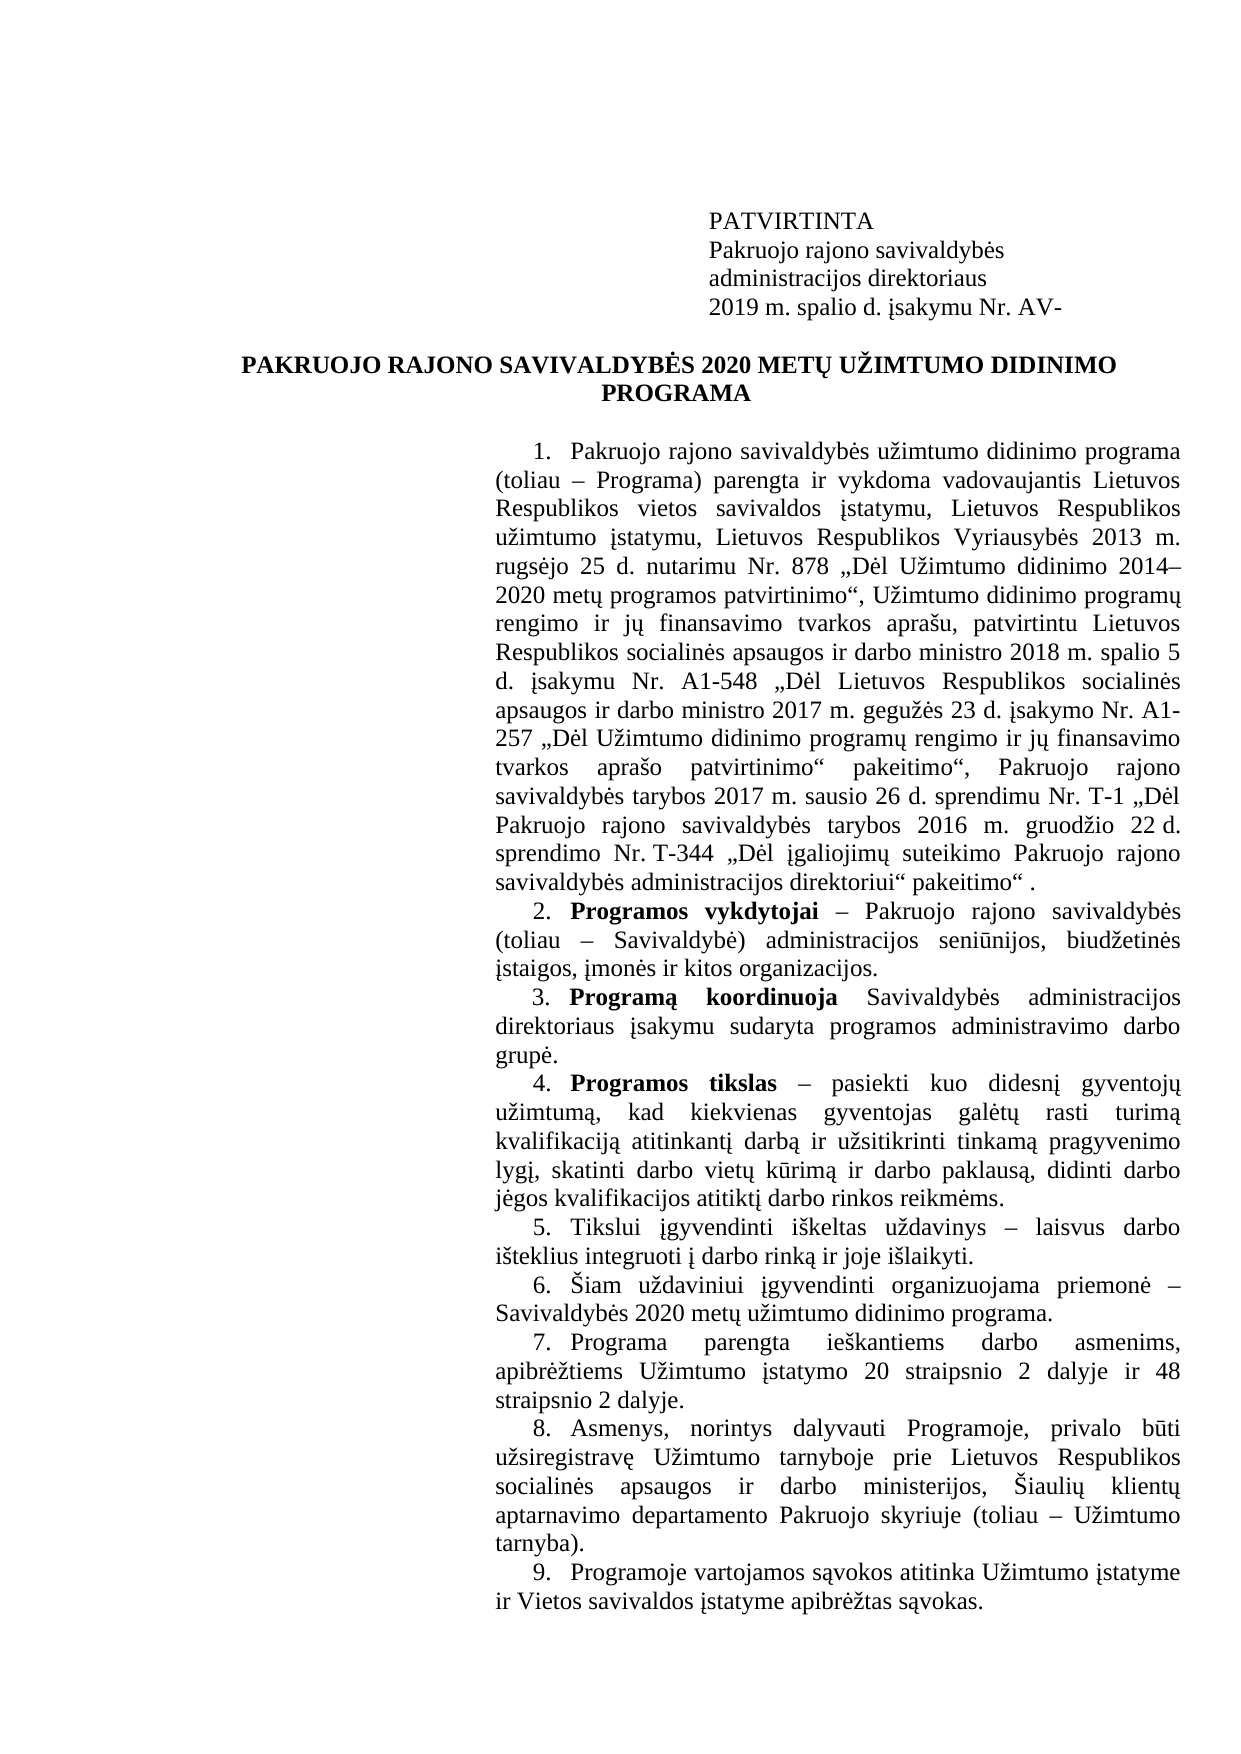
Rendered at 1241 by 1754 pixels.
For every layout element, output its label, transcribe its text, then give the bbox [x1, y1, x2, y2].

list Programoje vartojamos sąvokos atitinka Užimtumo įstatyme ir Vietos savivaldos įstatyme apibrėžtas sąvokas. [458, 1557, 1181, 1615]
list Programos vykdytojai – Pakruojo rajono savivaldybės (toliau – Savivaldybė) administracijos seniūnijos, biudžetinės įstaigos, įmonės ir kitos organizacijos. [458, 896, 1181, 982]
text PAKRUOJO RAJONO SAVIVALDYBĖS 2020 METŲ UŽIMTUMO DIDINIMO PROGRAMA [177, 350, 1181, 407]
list Programos tikslas – pasiekti kuo didesnį gyventojų užimtumą, kad kiekvienas gyventojas galėtų rasti turimą kvalifikaciją atitinkantį darbą ir užsitikrinti tinkamą pragyvenimo lygį, skatinti darbo vietų kūrimą ir darbo paklausą, didinti darbo jėgos kvalifikacijos atitiktį darbo rinkos reikmėms. [458, 1068, 1181, 1212]
list Tikslui įgyvendinti iškeltas uždavinys – laisvus darbo išteklius integruoti į darbo rinką ir joje išlaikyti. [458, 1212, 1181, 1270]
list Programą koordinuoja Savivaldybės administracijos direktoriaus įsakymu sudaryta programos administravimo darbo grupė. [458, 982, 1181, 1068]
text PATVIRTINTA [177, 206, 1181, 235]
list Asmenys, norintys dalyvauti Programoje, privalo būti užsiregistravę Užimtumo tarnyboje prie Lietuvos Respublikos socialinės apsaugos ir darbo ministerijos, Šiaulių klientų aptarnavimo departamento Pakruojo skyriuje (toliau – Užimtumo tarnyba). [458, 1413, 1181, 1557]
list Šiam uždaviniui įgyvendinti organizuojama priemonė – Savivaldybės 2020 metų užimtumo didinimo programa. [458, 1270, 1181, 1327]
list Programa parengta ieškantiems darbo asmenims, apibrėžtiems Užimtumo įstatymo 20 straipsnio 2 dalyje ir 48 straipsnio 2 dalyje. [458, 1327, 1181, 1413]
text administracijos direktoriaus [177, 263, 1181, 292]
list Pakruojo rajono savivaldybės užimtumo didinimo programa (toliau – Programa) parengta ir vykdoma vadovaujantis Lietuvos Respublikos vietos savivaldos įstatymu, Lietuvos Respublikos užimtumo įstatymu, Lietuvos Respublikos Vyriausybės 2013 m. rugsėjo 25 d. nutarimu Nr. 878 „Dėl Užimtumo didinimo 2014–2020 metų programos patvirtinimo“, Užimtumo didinimo programų rengimo ir jų finansavimo tvarkos aprašu, patvirtintu Lietuvos Respublikos socialinės apsaugos ir darbo ministro 2018 m. spalio 5 d. įsakymu Nr. A1-548 „Dėl Lietuvos Respublikos socialinės apsaugos ir darbo ministro 2017 m. gegužės 23 d. įsakymo Nr. A1-257 „Dėl Užimtumo didinimo programų rengimo ir jų finansavimo tvarkos aprašo patvirtinimo“ pakeitimo“, Pakruojo rajono savivaldybės tarybos 2017 m. sausio 26 d. sprendimu Nr. T-1 „Dėl Pakruojo rajono savivaldybės tarybos 2016 m. gruodžio 22 d. sprendimo Nr. T-344 „Dėl įgaliojimų suteikimo Pakruojo rajono savivaldybės administracijos direktoriui“ pakeitimo“ . [458, 436, 1181, 896]
text Pakruojo rajono savivaldybės [177, 235, 1181, 263]
text 2019 m. spalio d. įsakymu Nr. AV- [177, 292, 1181, 321]
